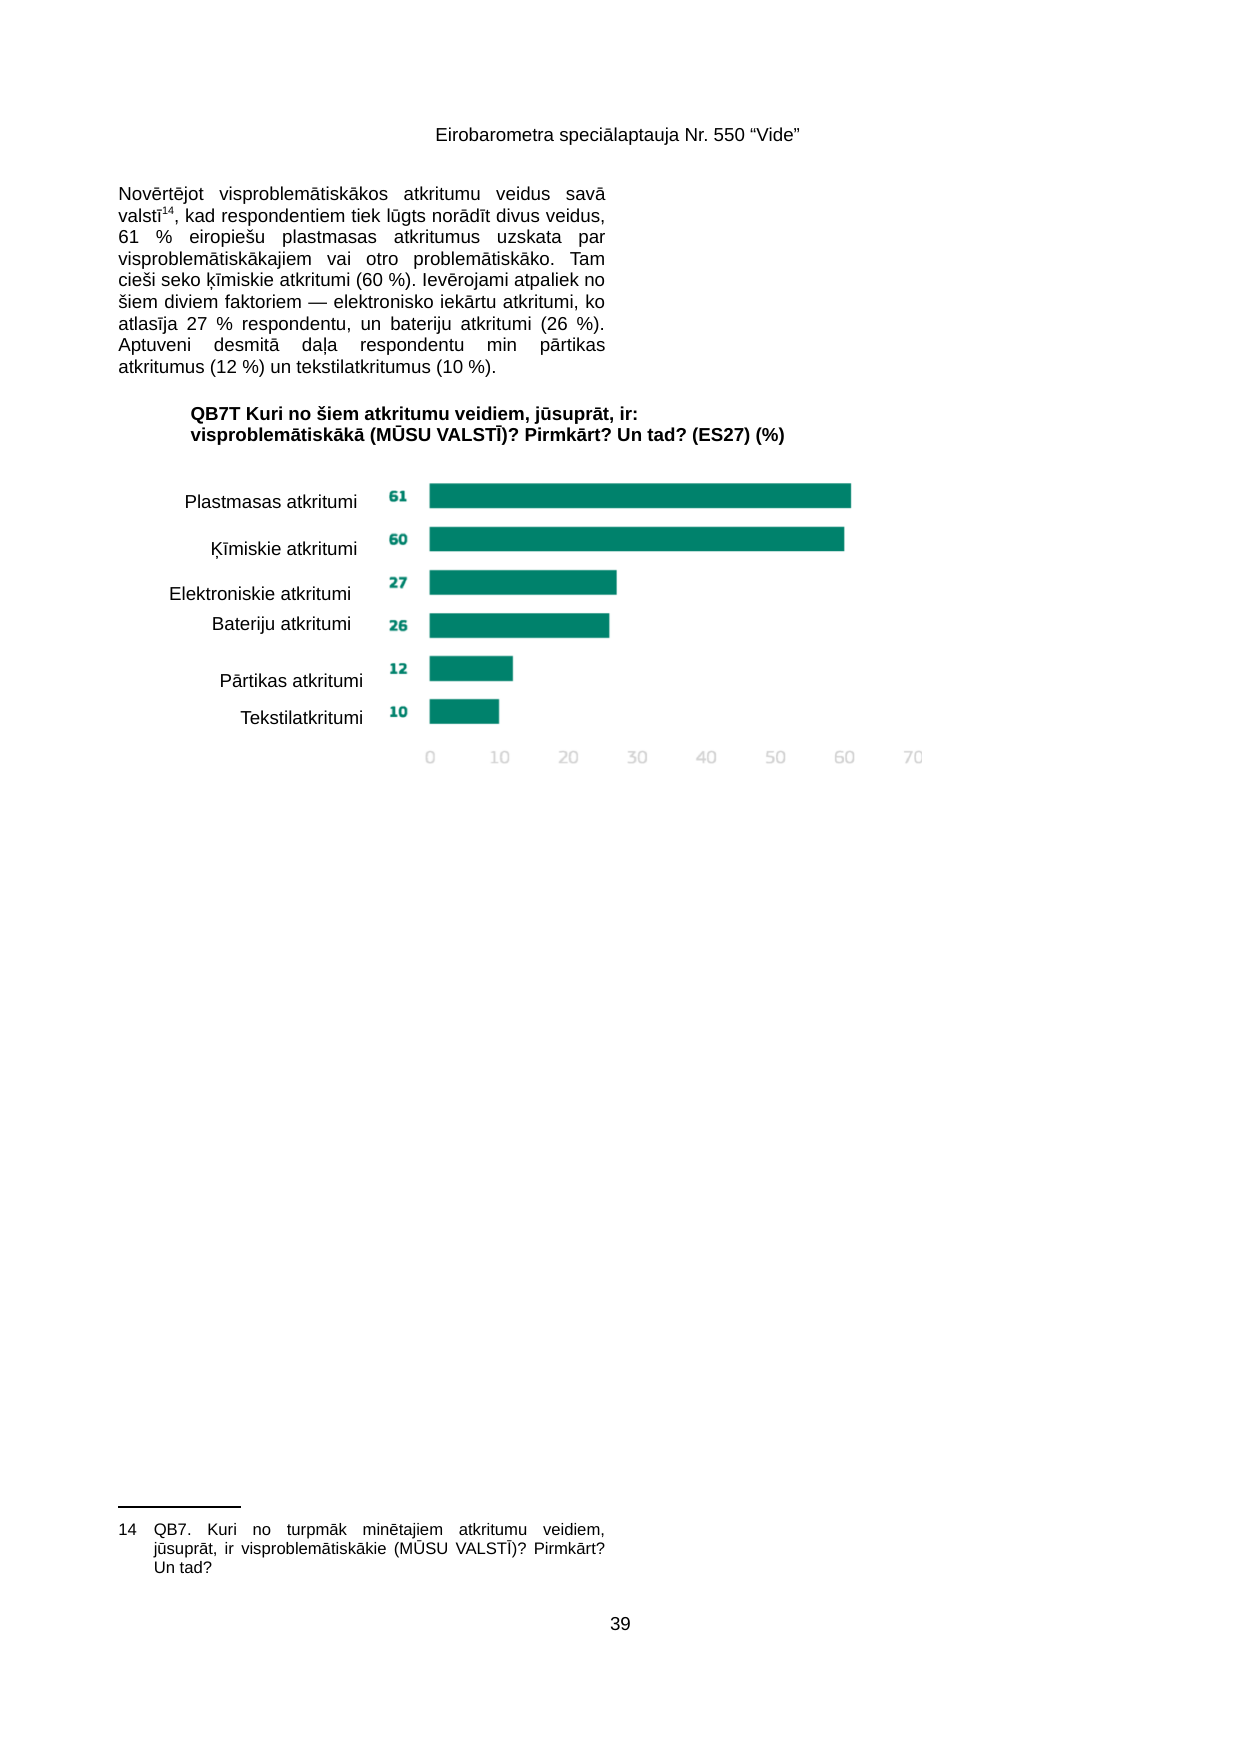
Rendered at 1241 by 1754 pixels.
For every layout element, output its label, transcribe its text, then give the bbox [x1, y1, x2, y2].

text QB7. Kuri no turpmāk minētajiem atkritumu veidiem, jūsuprāt, ir visproblemātiskākie (MŪSU VALSTĪ)? Pirmkārt? Un tad? [118, 1519, 605, 1577]
text Novērtējot visproblemātiskākos atkritumu veidus savā valstī, kad respondentiem tiek lūgts norādīt divus veidus, 61 % eiropiešu plastmasas atkritumus uzskata par visproblemātiskākajiem vai otro problemātiskāko. Tam cieši seko ķīmiskie atkritumi (60 %). Ievērojami atpaliek no šiem diviem faktoriem — elektronisko iekārtu atkritumi, ko atlasīja 27 % respondentu, un bateriju atkritumi (26 %). Aptuveni desmitā daļa respondentu min pārtikas atkritumus (12 %) un tekstilatkritumus (10 %). [118, 183, 605, 377]
picture [383, 480, 922, 769]
